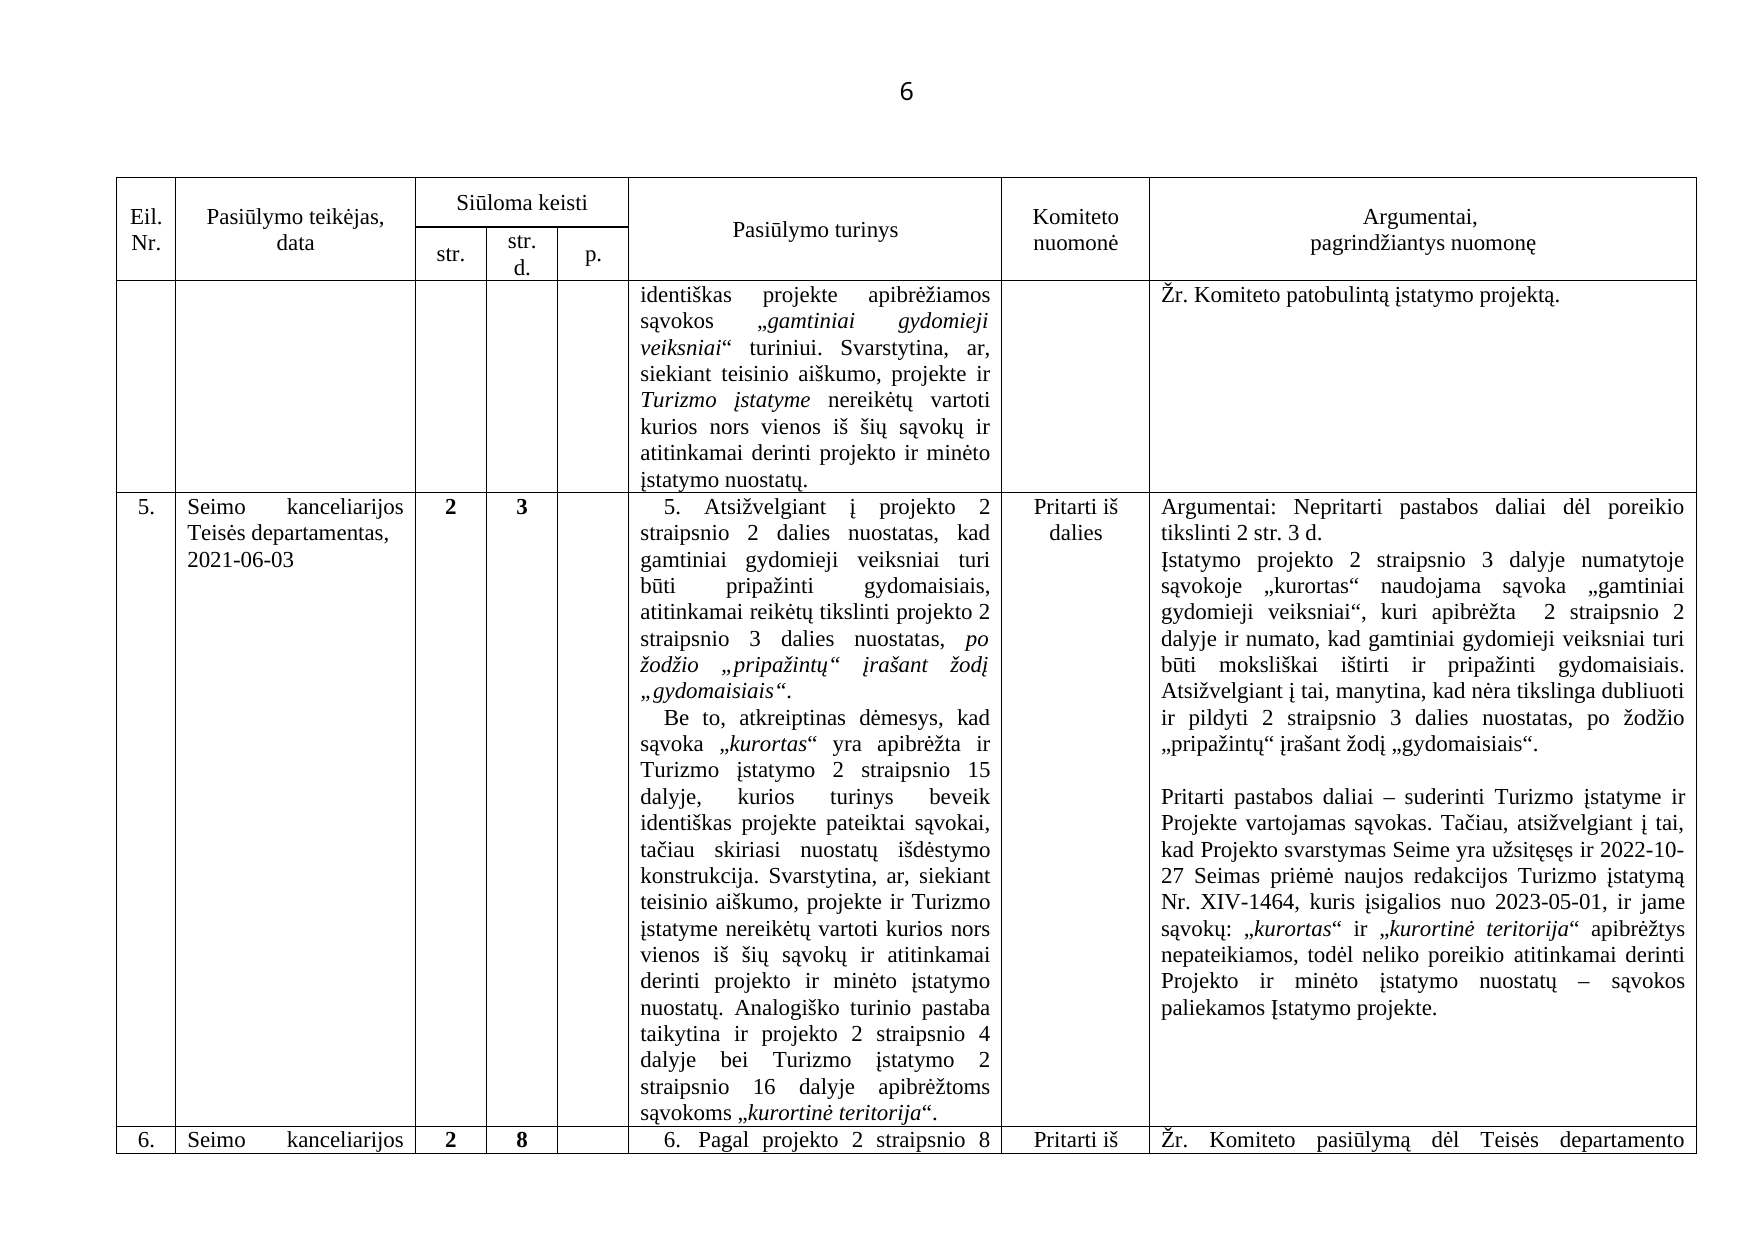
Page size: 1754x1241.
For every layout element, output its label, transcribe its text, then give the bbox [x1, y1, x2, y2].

table_cell Seimo kanceliarijos [176, 1127, 415, 1153]
table_cell 6. Pagal projekto 2 straipsnio 8 [629, 1127, 1001, 1153]
table_cell Seimo kanceliarijos Teisės departamentas, 2021-06-03 [176, 493, 415, 1126]
table_cell Pritarti iš dalies [1002, 493, 1149, 1126]
table_cell 3 [487, 493, 557, 1126]
table_cell identiškas projekte apibrėžiamos sąvokos „gamtiniai gydomieji veiksniai“ turiniui. Svarstytina, ar, siekiant teisinio aiškumo, projekte ir Turizmo įstatyme nereikėtų vartoti kurios nors vienos iš šių sąvokų ir atitinkamai derinti projekto ir minėto įstatymo nuostatų. [629, 281, 1001, 492]
table_header Siūloma keisti [416, 178, 628, 226]
table_cell p. [558, 228, 628, 280]
table_cell [416, 281, 486, 492]
table_header Komiteto nuomonė [1002, 178, 1149, 280]
table_cell 2 [416, 1127, 486, 1153]
table_cell [1002, 281, 1149, 492]
table_cell [117, 281, 175, 492]
table_header Pasiūlymo turinys [629, 178, 1001, 280]
table_cell [558, 281, 628, 492]
table_cell 6. [117, 1127, 175, 1153]
table_header Argumentai, pagrindžiantys nuomonę [1150, 178, 1696, 280]
table_cell Argumentai: Nepritarti pastabos daliai dėl poreikio tikslinti 2 str. 3 d. Įstatymo projekto 2 straipsnio 3 dalyje numatytoje sąvokoje „kurortas“ naudojama sąvoka „gamtiniai gydomieji veiksniai“, kuri apibrėžta 2 straipsnio 2 dalyje ir numato, kad gamtiniai gydomieji veiksniai turi būti moksliškai ištirti ir pripažinti gydomaisiais. Atsižvelgiant į tai, manytina, kad nėra tikslinga dubliuoti ir pildyti 2 straipsnio 3 dalies nuostatas, po žodžio „pripažintų“ įrašant žodį „gydomaisiais“. Pritarti pastabos daliai – suderinti Turizmo įstatyme ir Projekte vartojamas sąvokas. Tačiau, atsižvelgiant į tai, kad Projekto svarstymas Seime yra užsitęsęs ir 2022-10-27 Seimas priėmė naujos redakcijos Turizmo įstatymą Nr. XIV-1464, kuris įsigalios nuo 2023-05-01, ir jame sąvokų: „kurortas“ ir „kurortinė teritorija“ apibrėžtys nepateikiamos, todėl neliko poreikio atitinkamai derinti Projekto ir minėto įstatymo nuostatų – sąvokos paliekamos Įstatymo projekte. [1150, 493, 1696, 1126]
table_cell Pritarti iš [1002, 1127, 1149, 1153]
table_cell str. d. [487, 228, 557, 280]
table_cell 5. [117, 493, 175, 1126]
table_cell Žr. Komiteto pasiūlymą dėl Teisės departamento [1150, 1127, 1696, 1153]
table_cell 8 [487, 1127, 557, 1153]
table_cell Žr. Komiteto patobulintą įstatymo projektą. [1150, 281, 1696, 492]
table_cell 5. Atsižvelgiant į projekto 2 straipsnio 2 dalies nuostatas, kad gamtiniai gydomieji veiksniai turi būti pripažinti gydomaisiais, atitinkamai reikėtų tikslinti projekto 2 straipsnio 3 dalies nuostatas, po žodžio „pripažintų“ įrašant žodį „gydomaisiais“. Be to, atkreiptinas dėmesys, kad sąvoka „kurortas“ yra apibrėžta ir Turizmo įstatymo 2 straipsnio 15 dalyje, kurios turinys beveik identiškas projekte pateiktai sąvokai, tačiau skiriasi nuostatų išdėstymo konstrukcija. Svarstytina, ar, siekiant teisinio aiškumo, projekte ir Turizmo įstatyme nereikėtų vartoti kurios nors vienos iš šių sąvokų ir atitinkamai derinti projekto ir minėto įstatymo nuostatų. Analogiško turinio pastaba taikytina ir projekto 2 straipsnio 4 dalyje bei Turizmo įstatymo 2 straipsnio 16 dalyje apibrėžtoms sąvokoms „kurortinė teritorija“. [629, 493, 1001, 1126]
table_cell [558, 493, 628, 1126]
table_cell 2 [416, 493, 486, 1126]
table_header Eil. Nr. [117, 178, 175, 280]
table_cell [487, 281, 557, 492]
table_cell [176, 281, 415, 492]
table_header Pasiūlymo teikėjas, data [176, 178, 415, 280]
table_cell str. [416, 228, 486, 280]
table_cell [558, 1127, 628, 1153]
